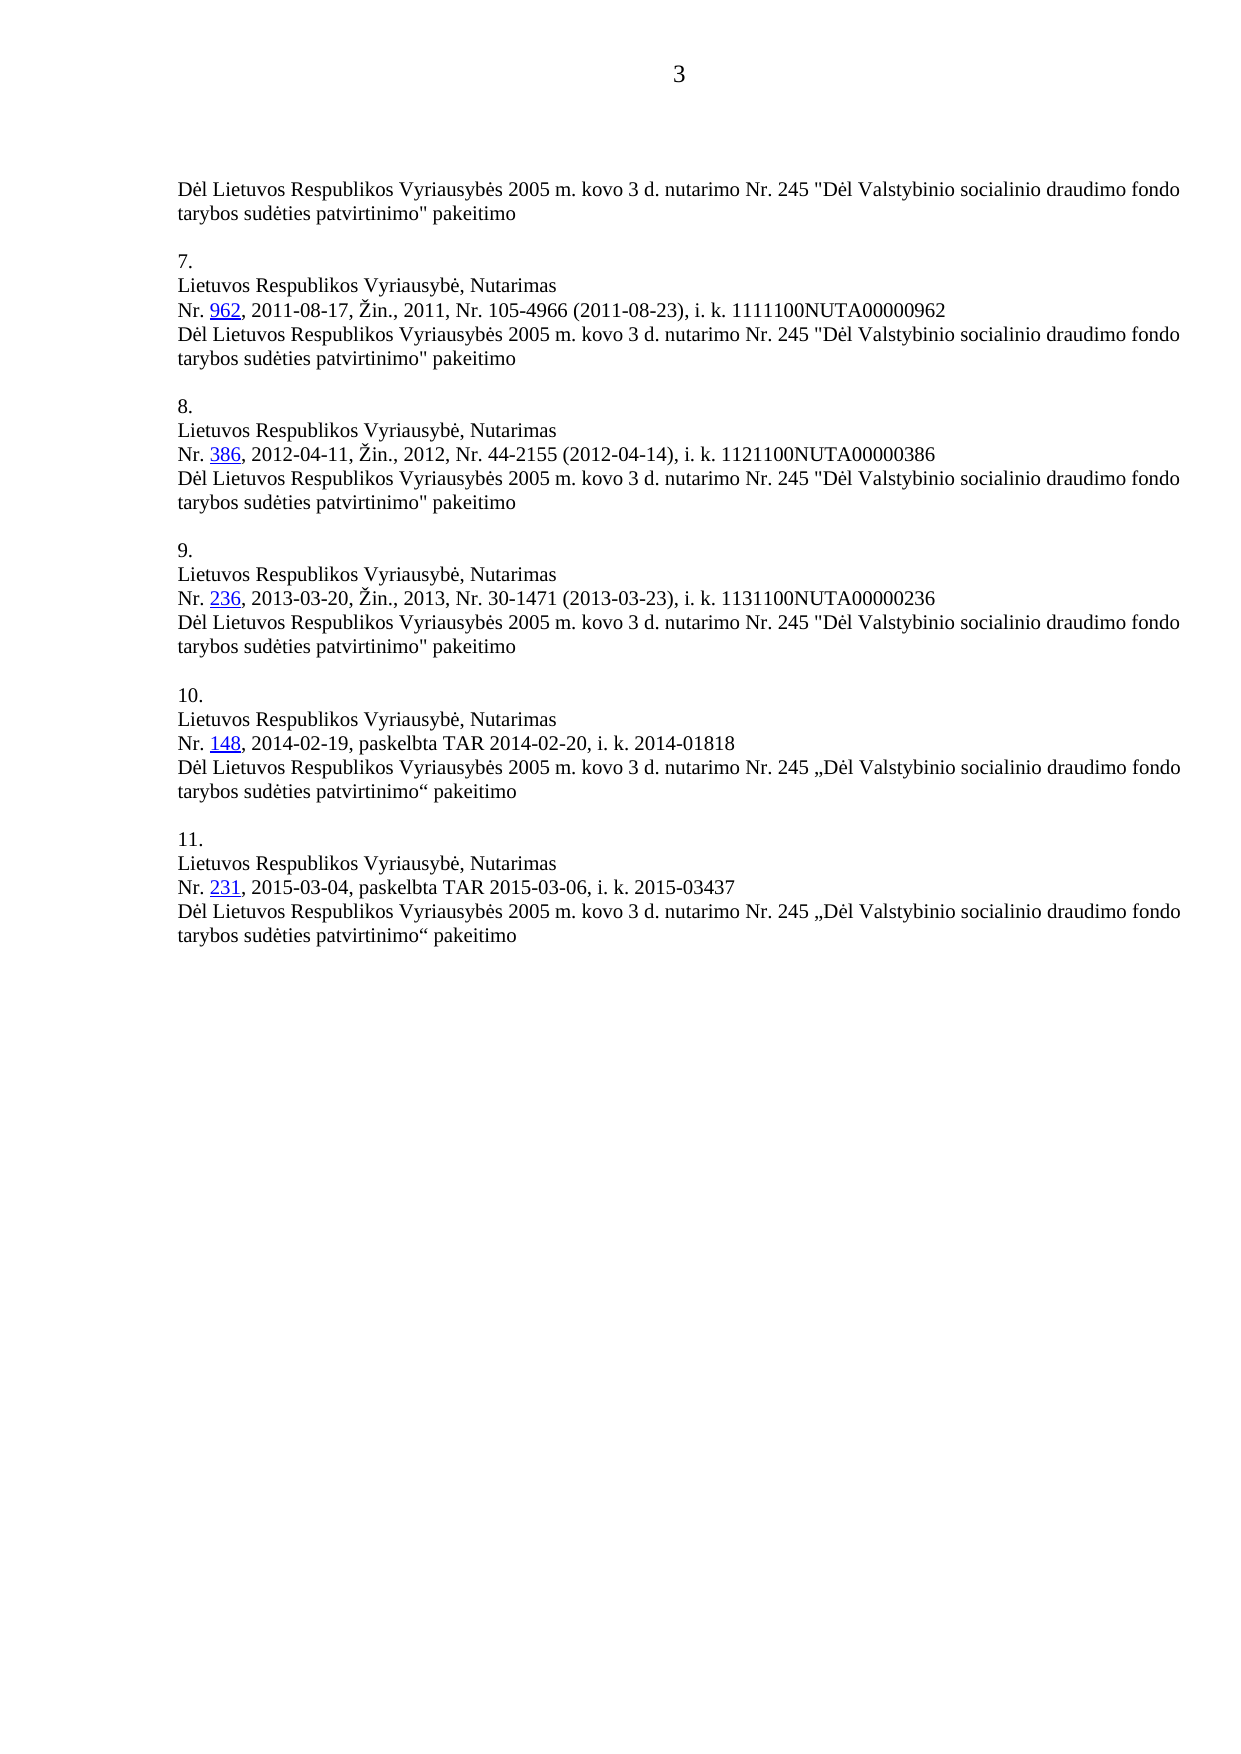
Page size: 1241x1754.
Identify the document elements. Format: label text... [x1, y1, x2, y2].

text Lietuvos Respublikos Vyriausybė, Nutarimas [177, 707, 1181, 731]
text Nr. 236, 2013-03-20, Žin., 2013, Nr. 30-1471 (2013-03-23), i. k. 1131100NUTA00000236 [177, 586, 1181, 610]
text Dėl Lietuvos Respublikos Vyriausybės 2005 m. kovo 3 d. nutarimo Nr. 245 „Dėl Valstybinio socialinio draudimo fondo tarybos sudėties patvirtinimo“ pakeitimo [177, 755, 1181, 803]
text Nr. 231, 2015-03-04, paskelbta TAR 2015-03-06, i. k. 2015-03437 [177, 875, 1181, 899]
text Lietuvos Respublikos Vyriausybė, Nutarimas [177, 418, 1181, 442]
text 8. [177, 394, 1181, 418]
text 11. [177, 827, 1181, 851]
text 10. [177, 682, 1181, 707]
text Lietuvos Respublikos Vyriausybė, Nutarimas [177, 273, 1181, 297]
text Lietuvos Respublikos Vyriausybė, Nutarimas [177, 562, 1181, 586]
text Dėl Lietuvos Respublikos Vyriausybės 2005 m. kovo 3 d. nutarimo Nr. 245 "Dėl Valstybinio socialinio draudimo fondo tarybos sudėties patvirtinimo" pakeitimo [177, 610, 1181, 658]
text Nr. 386, 2012-04-11, Žin., 2012, Nr. 44-2155 (2012-04-14), i. k. 1121100NUTA00000386 [177, 442, 1181, 466]
text 7. [177, 249, 1181, 273]
text Nr. 148, 2014-02-19, paskelbta TAR 2014-02-20, i. k. 2014-01818 [177, 731, 1181, 755]
text Dėl Lietuvos Respublikos Vyriausybės 2005 m. kovo 3 d. nutarimo Nr. 245 "Dėl Valstybinio socialinio draudimo fondo tarybos sudėties patvirtinimo" pakeitimo [177, 177, 1181, 225]
text Dėl Lietuvos Respublikos Vyriausybės 2005 m. kovo 3 d. nutarimo Nr. 245 "Dėl Valstybinio socialinio draudimo fondo tarybos sudėties patvirtinimo" pakeitimo [177, 322, 1181, 370]
text Lietuvos Respublikos Vyriausybė, Nutarimas [177, 851, 1181, 875]
text Dėl Lietuvos Respublikos Vyriausybės 2005 m. kovo 3 d. nutarimo Nr. 245 "Dėl Valstybinio socialinio draudimo fondo tarybos sudėties patvirtinimo" pakeitimo [177, 466, 1181, 514]
text Dėl Lietuvos Respublikos Vyriausybės 2005 m. kovo 3 d. nutarimo Nr. 245 „Dėl Valstybinio socialinio draudimo fondo tarybos sudėties patvirtinimo“ pakeitimo [177, 899, 1181, 947]
text 9. [177, 538, 1181, 562]
text Nr. 962, 2011-08-17, Žin., 2011, Nr. 105-4966 (2011-08-23), i. k. 1111100NUTA00000962 [177, 297, 1181, 322]
